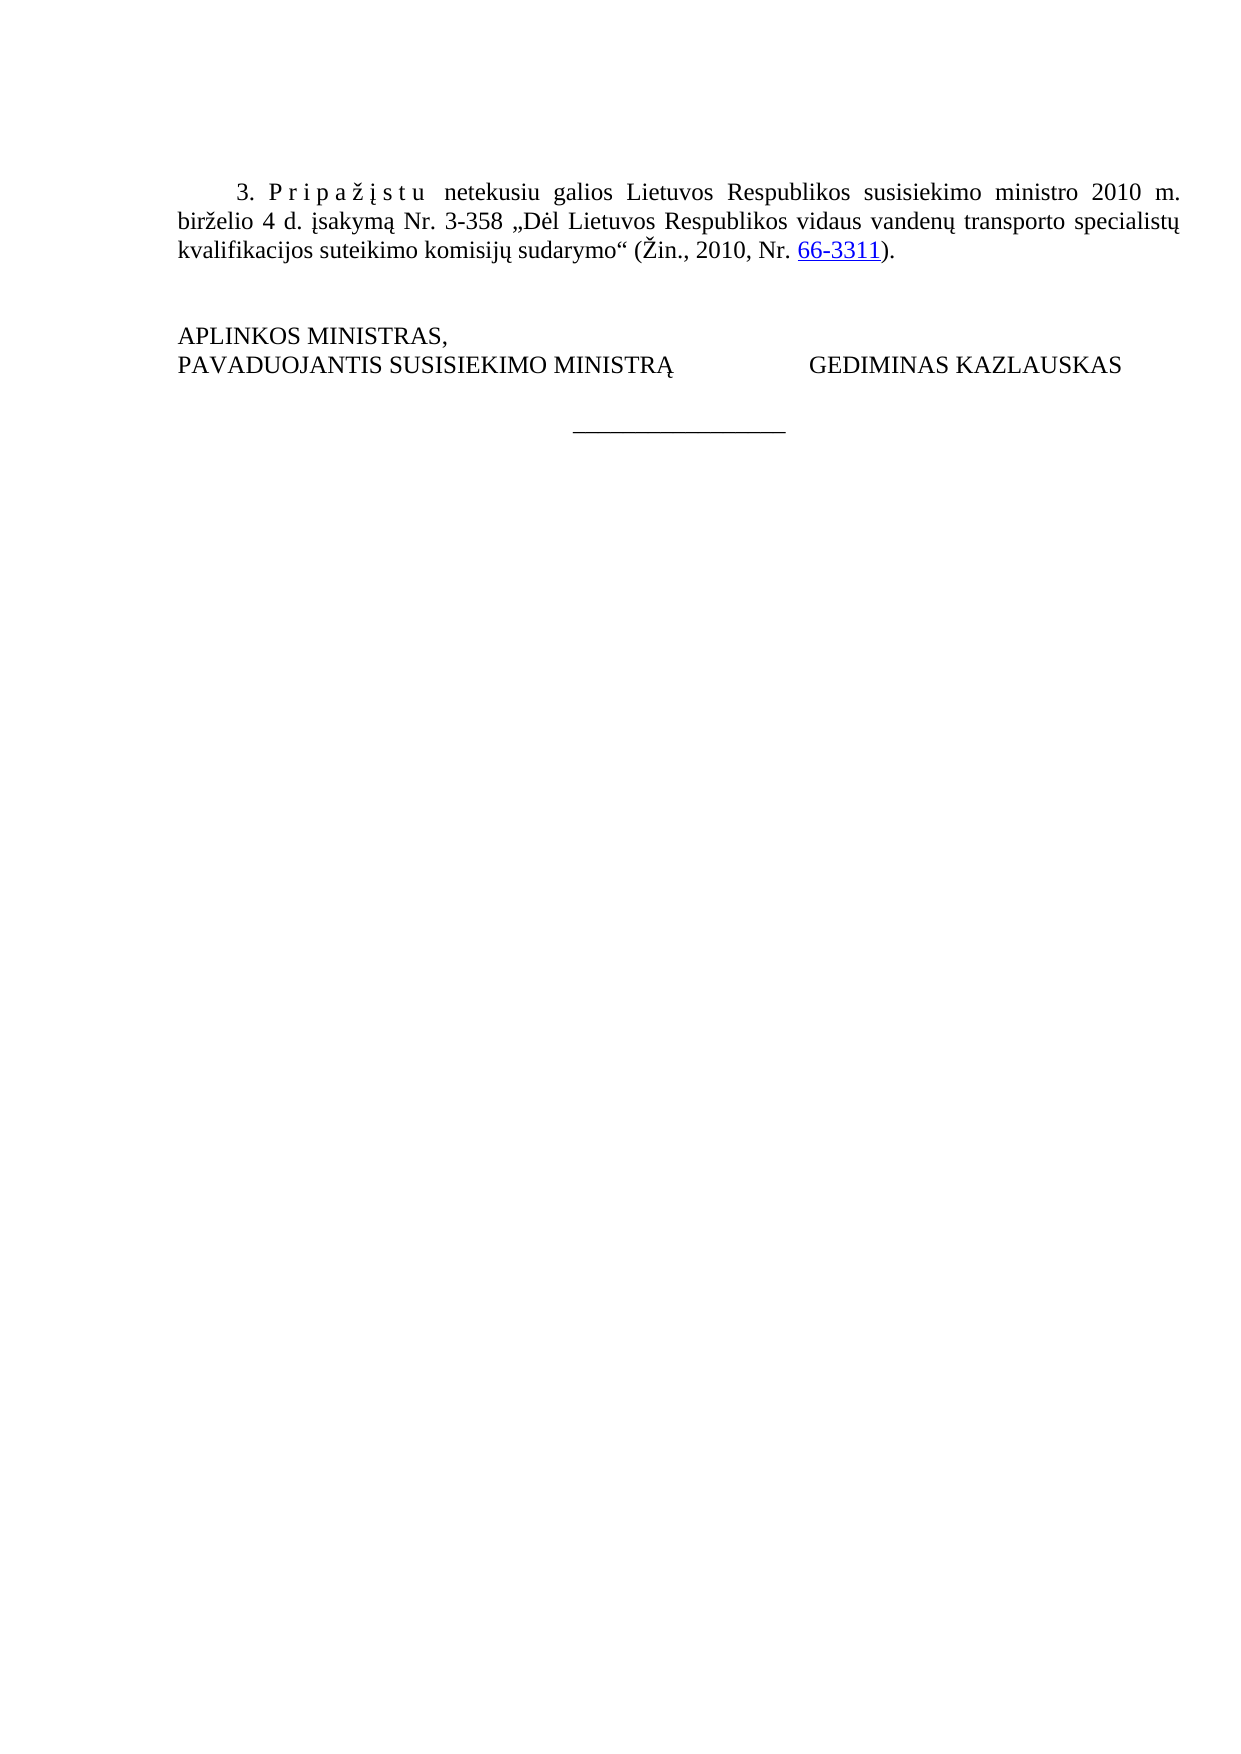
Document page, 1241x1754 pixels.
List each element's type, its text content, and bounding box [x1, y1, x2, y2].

text _________________ [177, 407, 1181, 436]
text 3. Pripažįstu netekusiu galios Lietuvos Respublikos susisiekimo ministro 2010 m. birželio 4 d. įsakymą Nr. 3-358 „Dėl Lietuvos Respublikos vidaus vandenų transporto specialistų kvalifikacijos suteikimo komisijų sudarymo“ (Žin., 2010, Nr. 66-3311). [177, 177, 1181, 263]
text Aplinkos ministras, [177, 321, 1181, 350]
text pavaduojantis susisiekimo ministrą Gediminas Kazlauskas [177, 350, 1181, 378]
